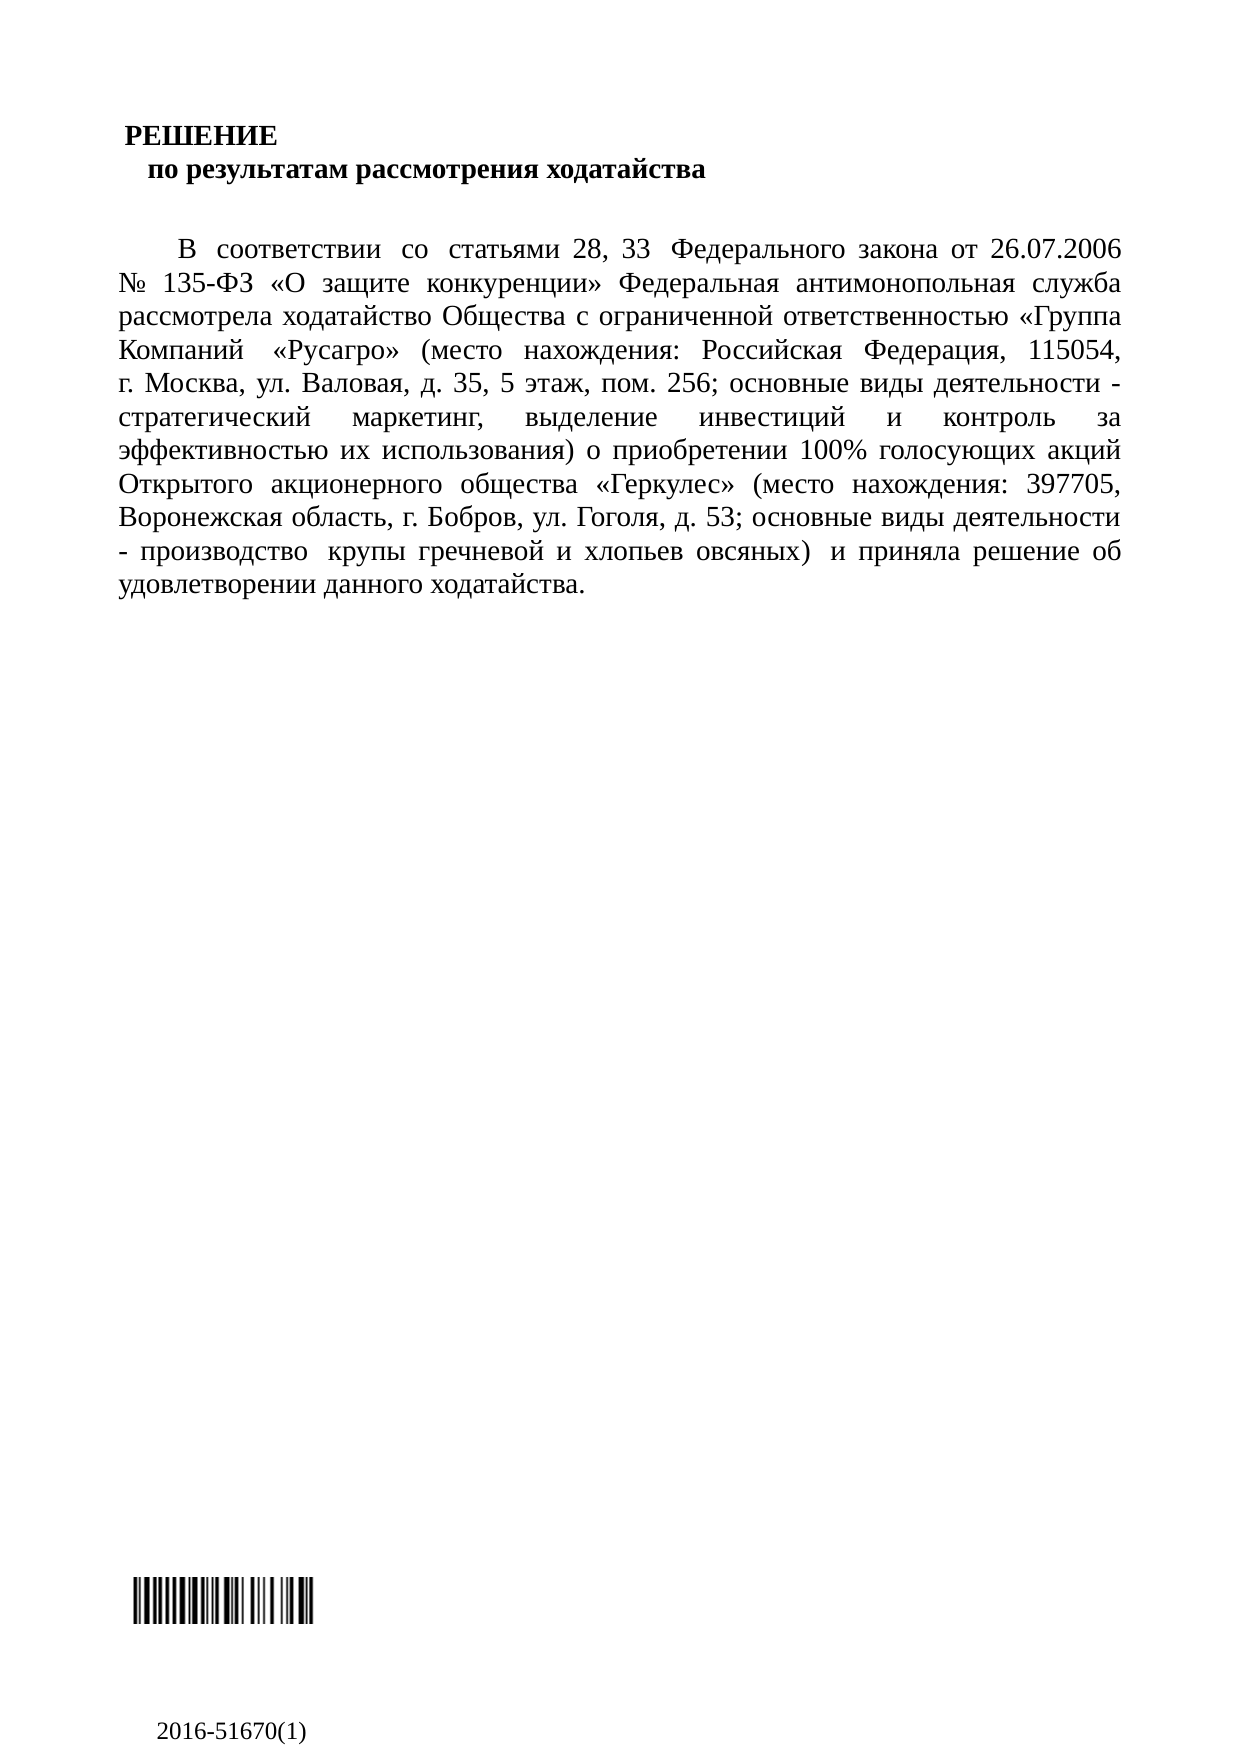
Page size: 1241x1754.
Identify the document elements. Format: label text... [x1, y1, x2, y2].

text РЕШЕНИЕ [118, 118, 1122, 152]
text В соответствии со статьями 28, 33 Федерального закона от 26.07.2006 № 135-ФЗ «О защите конкуренции» Федеральная антимонопольная служба рассмотрела ходатайство Общества с ограниченной ответственностью «Группа Компаний «Русагро» (место нахождения: Российская Федерация, 115054, г. Москва, ул. Валовая, д. 35, 5 этаж, пом. 256; основные виды деятельности - стратегический маркетинг, выделение инвестиций и контроль за эффективностью их использования) о приобретении 100% голосующих акций Открытого акционерного общества «Геркулес» (место нахождения: 397705, Воронежская область, г. Бобров, ул. Гоголя, д. 53; основные виды деятельности - производство крупы гречневой и хлопьев овсяных) и приняла решение об удовлетворении данного ходатайства. [118, 231, 1122, 600]
text по результатам рассмотрения ходатайства [118, 152, 1122, 185]
picture [118, 1577, 331, 1624]
